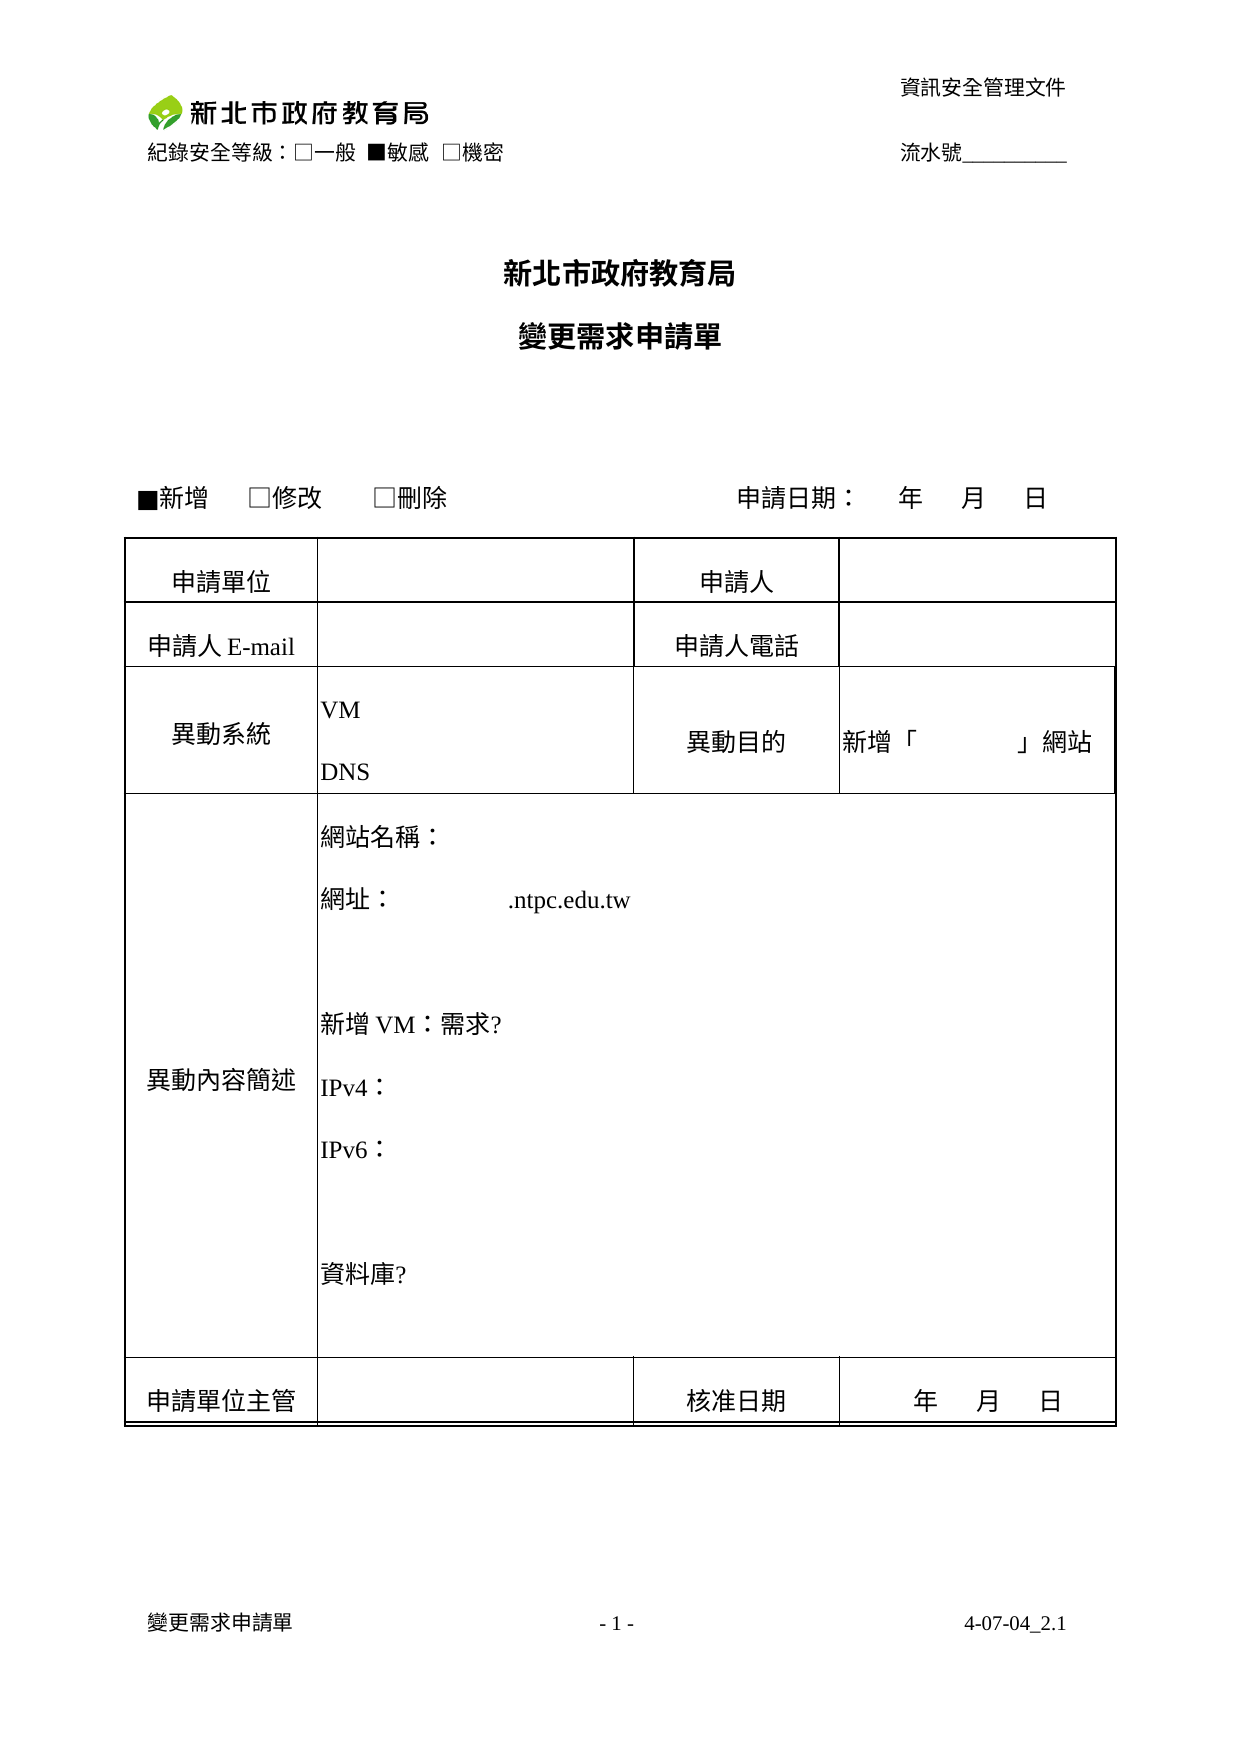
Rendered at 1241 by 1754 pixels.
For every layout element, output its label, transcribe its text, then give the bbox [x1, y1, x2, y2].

table_cell 年 月 日 [840, 1358, 1115, 1421]
table_header [318, 539, 633, 601]
table_cell [318, 603, 633, 666]
text 變更需求申請單 [148, 293, 1092, 355]
table_cell 申請人E-mail [126, 603, 317, 666]
table_cell 異動目的 [634, 667, 839, 792]
table_cell [318, 1358, 633, 1421]
table_cell VM DNS [318, 667, 633, 792]
table_cell 新增「 」網站 [840, 667, 1114, 792]
table_cell 異動系統 [126, 667, 317, 792]
text ■新增 □修改 □刪除 申請日期： 年 月 日 [91, 455, 1092, 518]
table_header 申請單位 [126, 539, 317, 601]
table_header 申請人 [635, 539, 838, 601]
table_header [840, 539, 1115, 601]
table_cell 申請單位主管 [126, 1358, 317, 1421]
table_cell 異動內容簡述 [126, 794, 317, 1356]
table_cell [840, 603, 1115, 666]
table_cell 核准日期 [634, 1358, 839, 1421]
text 新北市政府教育局 [148, 230, 1092, 293]
table_cell 網站名稱： 網址： .ntpc.edu.tw 新增VM：需求? IPv4： IPv6： 資料庫? [318, 794, 1115, 1356]
table_cell 申請人電話 [635, 603, 838, 666]
